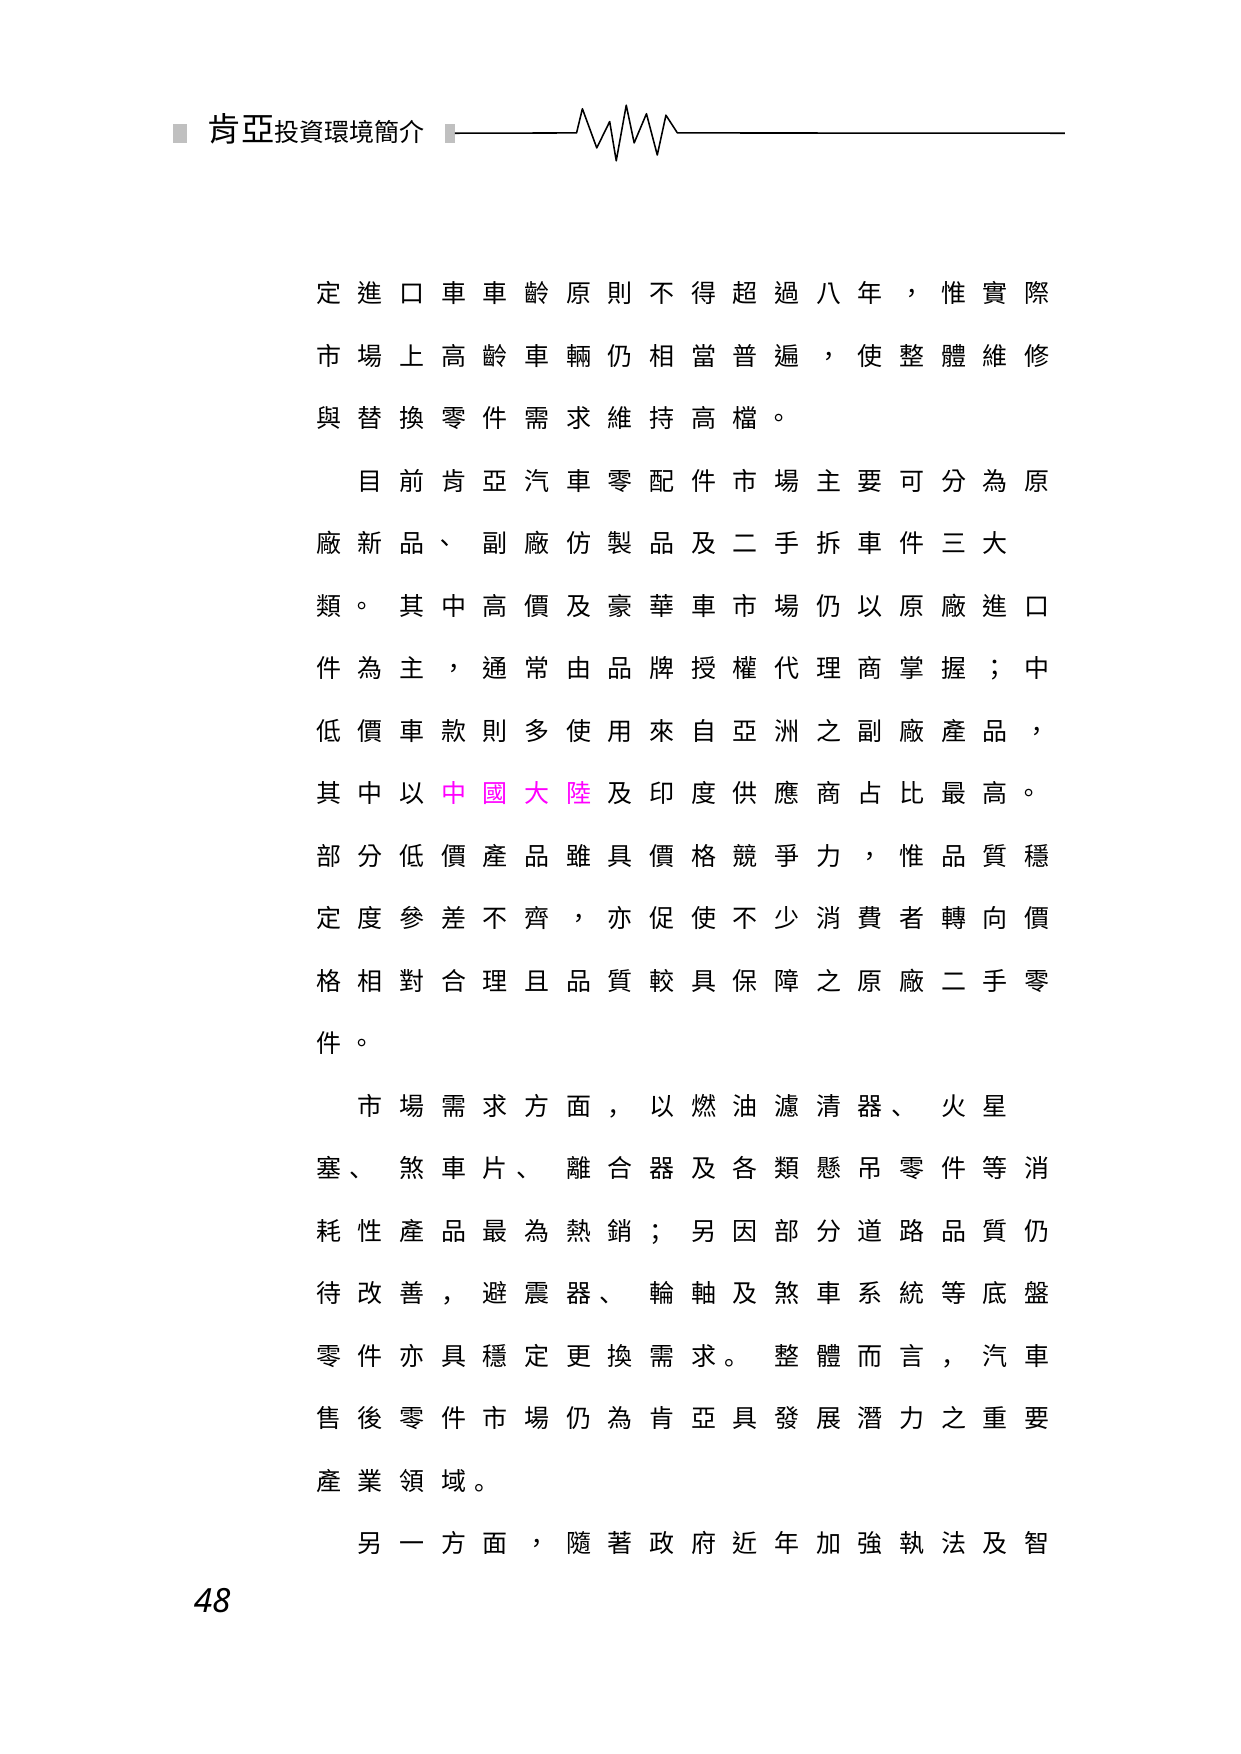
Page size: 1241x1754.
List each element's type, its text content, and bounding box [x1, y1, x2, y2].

text 另一方面，隨著政府近年加強執法及智 [281, 1500, 1058, 1563]
text 目前肯亞汽車零配件市場主要可分為原廠新品、副廠仿製品及二手拆車件三大類。其中高價及豪華車市場仍以原廠進口件為主，通常由品牌授權代理商掌握；中低價車款則多使用來自亞洲之副廠產品，其中以中國大陸及印度供應商占比最高。部分低價產品雖具價格競爭力，惟品質穩定度參差不齊，亦促使不少消費者轉向價格相對合理且品質較具保障之原廠二手零件。 [281, 438, 1058, 1063]
text 市場需求方面，以燃油濾清器、火星塞、煞車片、離合器及各類懸吊零件等消耗性產品最為熱銷；另因部分道路品質仍待改善，避震器、輪軸及煞車系統等底盤零件亦具穩定更換需求。整體而言，汽車售後零件市場仍為肯亞具發展潛力之重要產業領域。 [281, 1063, 1058, 1500]
text 定進口車車齡原則不得超過八年，惟實際市場上高齡車輛仍相當普遍，使整體維修與替換零件需求維持高檔。 [281, 250, 1058, 438]
